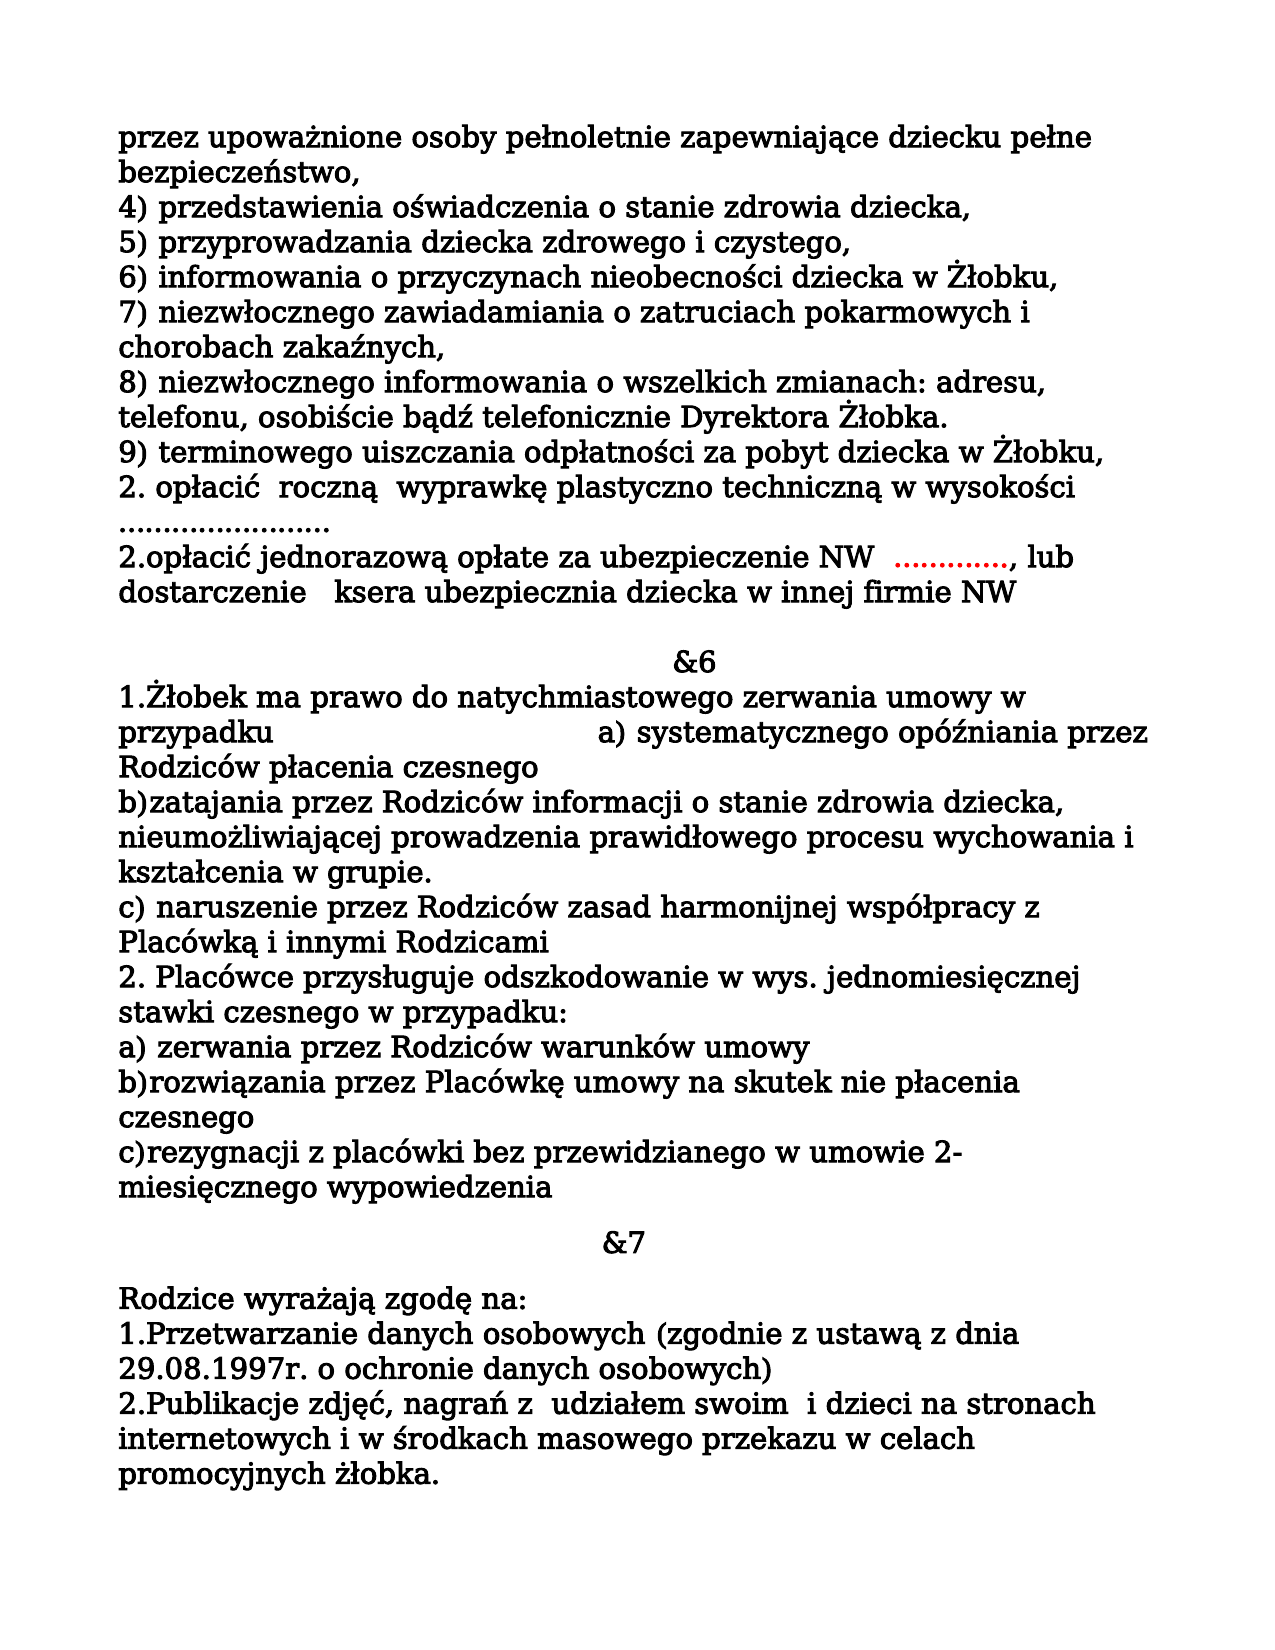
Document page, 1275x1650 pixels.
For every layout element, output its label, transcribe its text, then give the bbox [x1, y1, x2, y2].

text przez upoważnione osoby pełnoletnie zapewniające dziecku pełne bezpieczeństwo, 4) przedstawienia oświadczenia o stanie zdrowia dziecka, 5) przyprowadzania dziecka zdrowego i czystego, 6) informowania o przyczynach nieobecności dziecka w Żłobku, 7) niezwłocznego zawiadamiania o zatruciach pokarmowych i chorobach zakaźnych, 8) niezwłocznego informowania o wszelkich zmianach: adresu, telefonu, osobiście bądź telefonicznie Dyrektora Żłobka. 9) terminowego uiszczania odpłatności za pobyt dziecka w Żłobku, 2. opłacić roczną wyprawkę plastyczno techniczną w wysokości …………………… [118, 118, 1157, 538]
text &6 [118, 643, 1157, 678]
text 2.opłacić jednorazową opłate za ubezpieczenie NW …………., lub dostarczenie ksera ubezpiecznia dziecka w innej firmie NW [118, 538, 1157, 608]
text Rodzice wyrażają zgodę na: 1.Przetwarzanie danych osobowych (zgodnie z ustawą z dnia 29.08.1997r. o ochronie danych osobowych) 2.Publikacje zdjęć, nagrań z udziałem swoim i dzieci na stronach internetowych i w środkach masowego przekazu w celach promocyjnych żłobka. [118, 1280, 1157, 1490]
text 1.Żłobek ma prawo do natychmiastowego zerwania umowy w przypadku a) systematycznego opóźniania przez Rodziców płacenia czesnego b)zatajania przez Rodziców informacji o stanie zdrowia dziecka, nieumożliwiającej prowadzenia prawidłowego procesu wychowania i kształcenia w grupie. c) naruszenie przez Rodziców zasad harmonijnej współpracy z Placówką i innymi Rodzicami 2. Placówce przysługuje odszkodowanie w wys. jednomiesięcznej stawki czesnego w przypadku: a) zerwania przez Rodziców warunków umowy b)rozwiązania przez Placówkę umowy na skutek nie płacenia czesnego c)rezygnacji z placówki bez przewidzianego w umowie 2-miesięcznego wypowiedzenia [118, 678, 1157, 1203]
text &7 [118, 1224, 1157, 1259]
